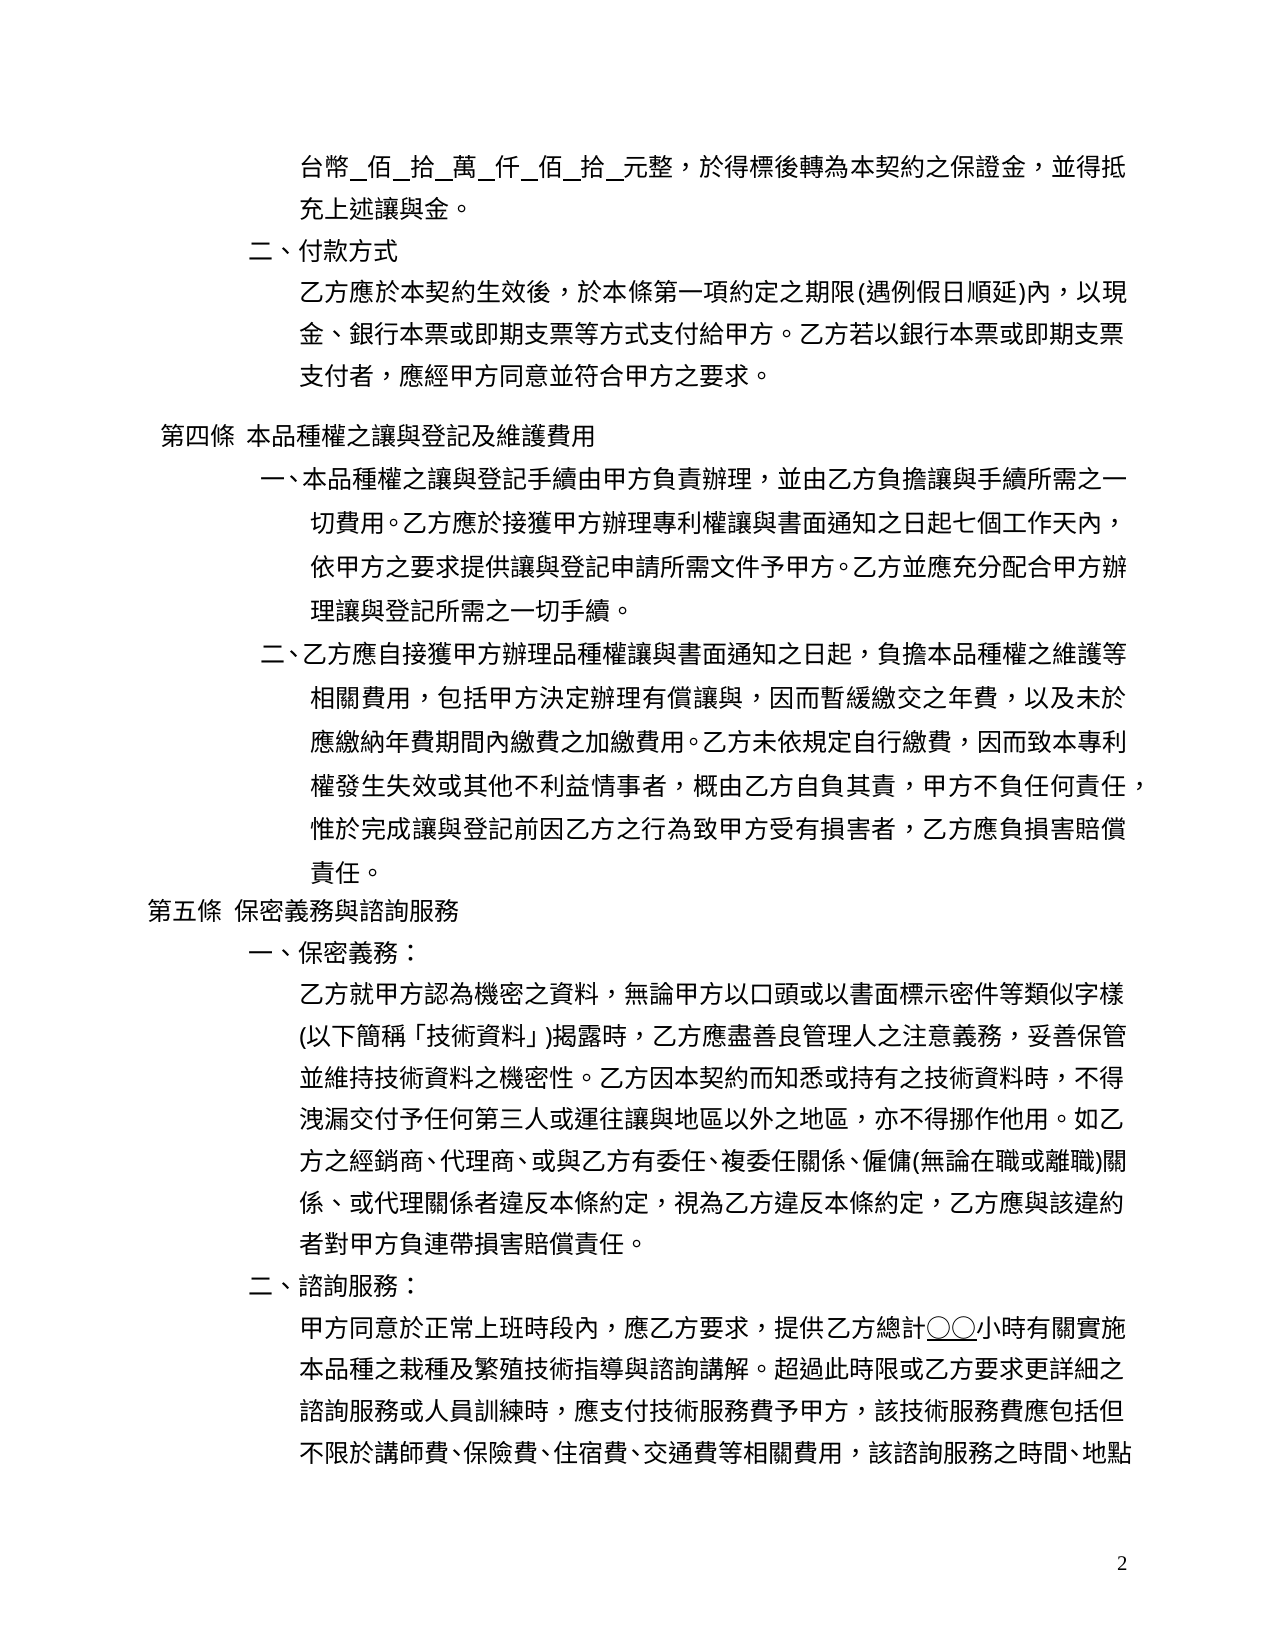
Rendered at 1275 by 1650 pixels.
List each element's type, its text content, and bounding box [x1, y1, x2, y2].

text 二、乙方應自接獲甲方辦理品種權讓與書面通知之日起，負擔本品種權之維護等相關費用，包括甲方決定辦理有償讓與，因而暫緩繳交之年費，以及未於應繳納年費期間內繳費之加繳費用。乙方未依規定自行繳費，因而致本專利權發生失效或其他不利益情事者，概由乙方自負其責，甲方不負任何責任，惟於完成讓與登記前因乙方之行為致甲方受有損害者，乙方應負損害賠償責任。 [260, 629, 1127, 891]
text 一、保密義務： [248, 933, 1127, 969]
text 二、付款方式 [248, 231, 1127, 267]
text 第五條 保密義務與諮詢服務 [148, 891, 1127, 928]
text 第四條 本品種權之讓與登記及維護費用 [148, 410, 1127, 454]
text 一、本品種權之讓與登記手續由甲方負責辦理，並由乙方負擔讓與手續所需之一切費用。乙方應於接獲甲方辦理專利權讓與書面通知之日起七個工作天內，依甲方之要求提供讓與登記申請所需文件予甲方。乙方並應充分配合甲方辦理讓與登記所需之一切手續。 [260, 454, 1127, 629]
text 台幣 佰 拾 萬 仟 佰 拾 元整，於得標後轉為本契約之保證金，並得抵充上述讓與金。 [299, 148, 1127, 226]
text 二、諮詢服務： [248, 1266, 1127, 1303]
text 乙方應於本契約生效後，於本條第一項約定之期限(遇例假日順延)內，以現金、銀行本票或即期支票等方式支付給甲方。乙方若以銀行本票或即期支票支付者，應經甲方同意並符合甲方之要求。 [299, 273, 1127, 392]
text 乙方就甲方認為機密之資料，無論甲方以口頭或以書面標示密件等類似字樣(以下簡稱「技術資料」)揭露時，乙方應盡善良管理人之注意義務，妥善保管並維持技術資料之機密性。乙方因本契約而知悉或持有之技術資料時，不得洩漏交付予任何第三人或運往讓與地區以外之地區，亦不得挪作他用。如乙方之經銷商、代理商、或與乙方有委任、複委任關係、僱傭(無論在職或離職)關係、或代理關係者違反本條約定，視為乙方違反本條約定，乙方應與該違約者對甲方負連帶損害賠償責任。 [299, 975, 1127, 1261]
text 甲方同意於正常上班時段內，應乙方要求，提供乙方總計○○小時有關實施本品種之栽種及繁殖技術指導與諮詢講解。超過此時限或乙方要求更詳細之諮詢服務或人員訓練時，應支付技術服務費予甲方，該技術服務費應包括但不限於講師費、保險費、住宿費、交通費等相關費用，該諮詢服務之時間、地點、費用及方式等細節由雙方另行協議之。乙方充分瞭解並同意，甲方並無提供任何相關本單株之技術資料予乙方的義務，亦無提供代言或向消費者做任何說明或保證之義務。 [299, 1308, 1127, 1469]
